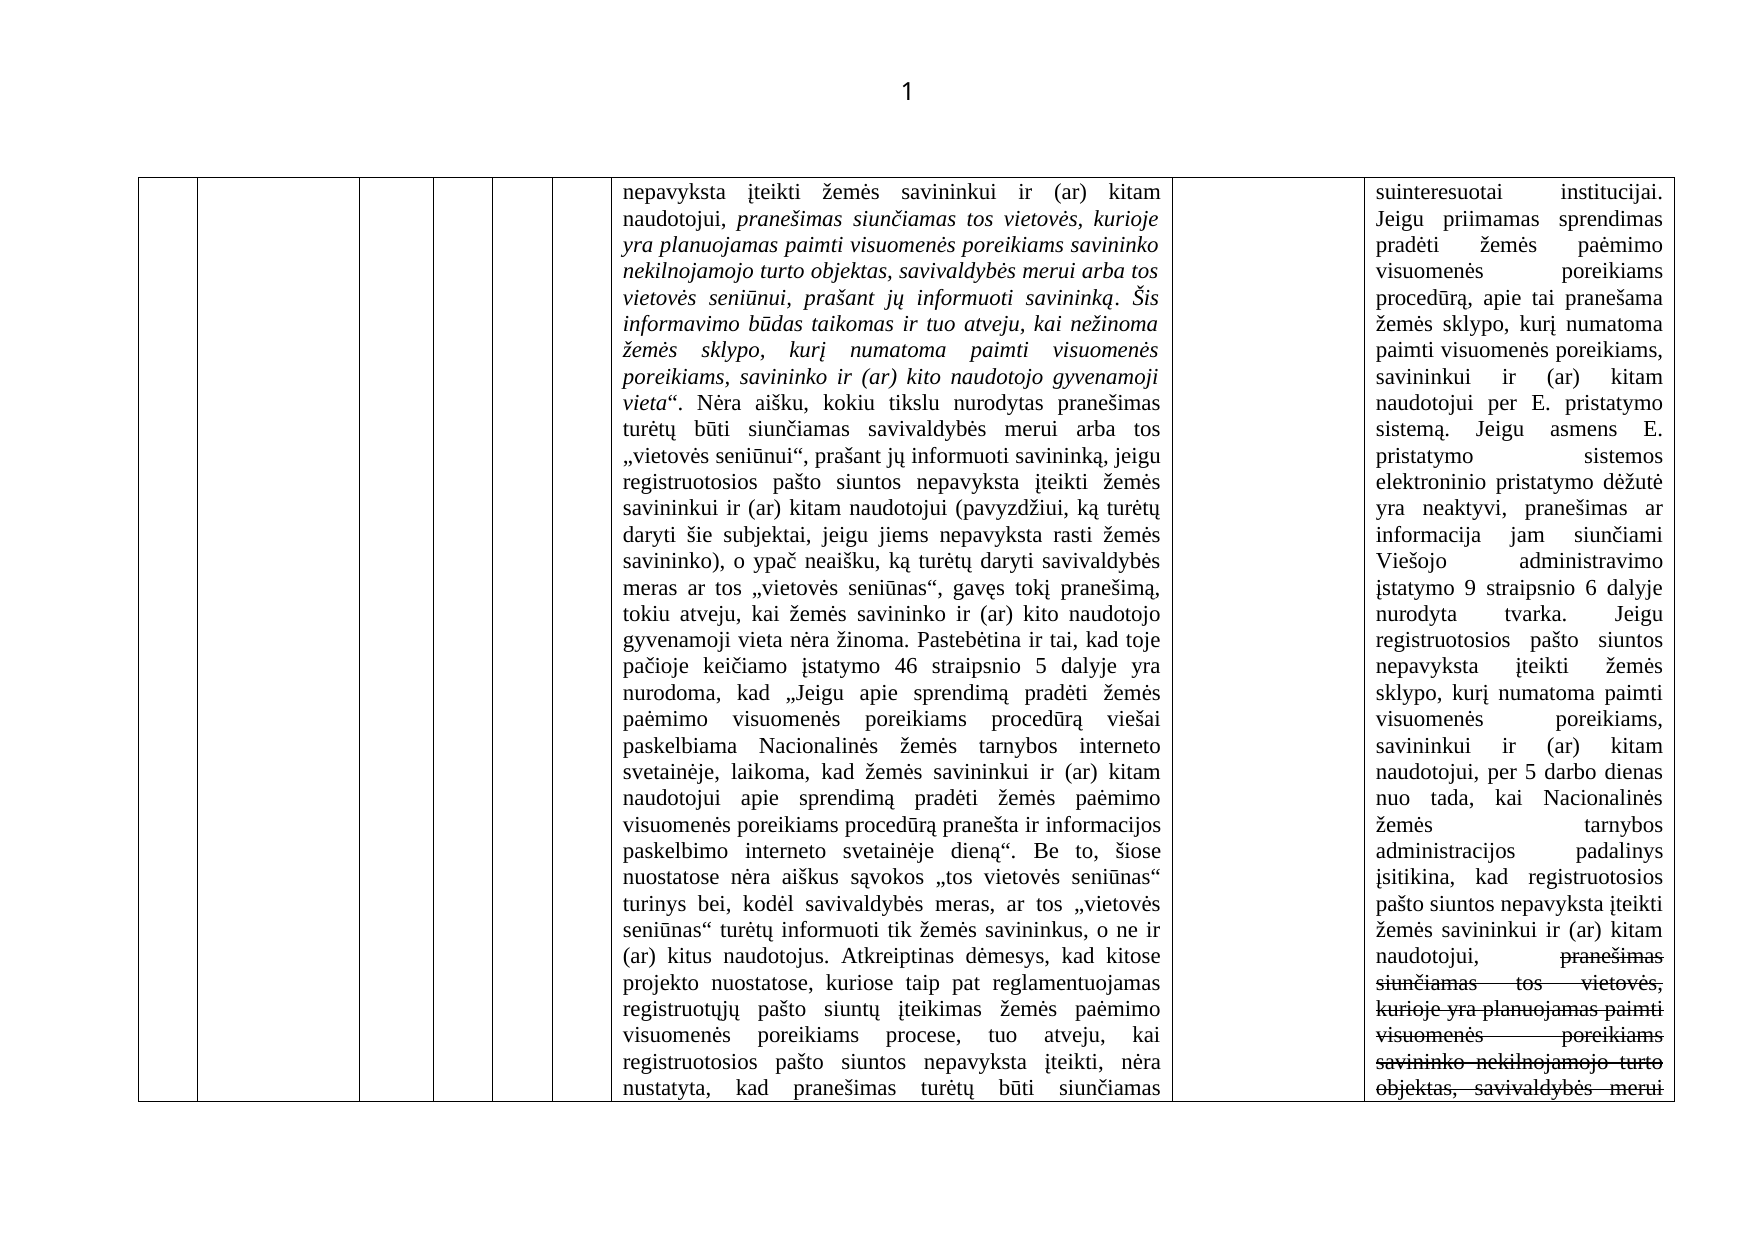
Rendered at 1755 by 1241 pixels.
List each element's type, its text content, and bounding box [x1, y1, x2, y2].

table_cell [360, 178, 433, 1101]
table_cell [139, 178, 197, 1101]
table_cell [1173, 178, 1364, 1101]
table_cell [493, 178, 552, 1101]
table_cell [434, 178, 492, 1101]
table_cell [553, 178, 611, 1101]
table_cell [198, 178, 359, 1101]
table_cell suinteresuotai institucijai. Jeigu priimamas sprendimas pradėti žemės paėmimo visuomenės poreikiams procedūrą, apie tai pranešama žemės sklypo, kurį numatoma paimti visuomenės poreikiams, savininkui ir (ar) kitam naudotojui per E. pristatymo sistemą. Jeigu asmens E. pristatymo sistemos elektroninio pristatymo dėžutė yra neaktyvi, pranešimas ar informacija jam siunčiami Viešojo administravimo įstatymo 9 straipsnio 6 dalyje nurodyta tvarka. Jeigu registruotosios pašto siuntos nepavyksta įteikti žemės sklypo, kurį numatoma paimti visuomenės poreikiams, savininkui ir (ar) kitam naudotojui, per 5 darbo dienas nuo tada, kai Nacionalinės žemės tarnybos administracijos padalinys įsitikina, kad registruotosios pašto siuntos nepavyksta įteikti žemės savininkui ir (ar) kitam naudotojui, pranešimas siunčiamas tos vietovės, kurioje yra planuojamas paimti visuomenės poreikiams savininko nekilnojamojo turto objektas, savivaldybės merui [1365, 178, 1674, 1101]
table_cell nepavyksta įteikti žemės savininkui ir (ar) kitam naudotojui, pranešimas siunčiamas tos vietovės, kurioje yra planuojamas paimti visuomenės poreikiams savininko nekilnojamojo turto objektas, savivaldybės merui arba tos vietovės seniūnui, prašant jų informuoti savininką. Šis informavimo būdas taikomas ir tuo atveju, kai nežinoma žemės sklypo, kurį numatoma paimti visuomenės poreikiams, savininko ir (ar) kito naudotojo gyvenamoji vieta“. Nėra aišku, kokiu tikslu nurodytas pranešimas turėtų būti siunčiamas savivaldybės merui arba tos „vietovės seniūnui“, prašant jų informuoti savininką, jeigu registruotosios pašto siuntos nepavyksta įteikti žemės savininkui ir (ar) kitam naudotojui (pavyzdžiui, ką turėtų daryti šie subjektai, jeigu jiems nepavyksta rasti žemės savininko), o ypač neaišku, ką turėtų daryti savivaldybės meras ar tos „vietovės seniūnas“, gavęs tokį pranešimą, tokiu atveju, kai žemės savininko ir (ar) kito naudotojo gyvenamoji vieta nėra žinoma. Pastebėtina ir tai, kad toje pačioje keičiamo įstatymo 46 straipsnio 5 dalyje yra nurodoma, kad „Jeigu apie sprendimą pradėti žemės paėmimo visuomenės poreikiams procedūrą viešai paskelbiama Nacionalinės žemės tarnybos interneto svetainėje, laikoma, kad žemės savininkui ir (ar) kitam naudotojui apie sprendimą pradėti žemės paėmimo visuomenės poreikiams procedūrą pranešta ir informacijos paskelbimo interneto svetainėje dieną“. Be to, šiose nuostatose nėra aiškus sąvokos „tos vietovės seniūnas“ turinys bei, kodėl savivaldybės meras, ar tos „vietovės seniūnas“ turėtų informuoti tik žemės savininkus, o ne ir (ar) kitus naudotojus. Atkreiptinas dėmesys, kad kitose projekto nuostatose, kuriose taip pat reglamentuojamas registruotųjų pašto siuntų įteikimas žemės paėmimo visuomenės poreikiams procese, tuo atveju, kai registruotosios pašto siuntos nepavyksta įteikti, nėra nustatyta, kad pranešimas turėtų būti siunčiamas [612, 178, 1172, 1101]
